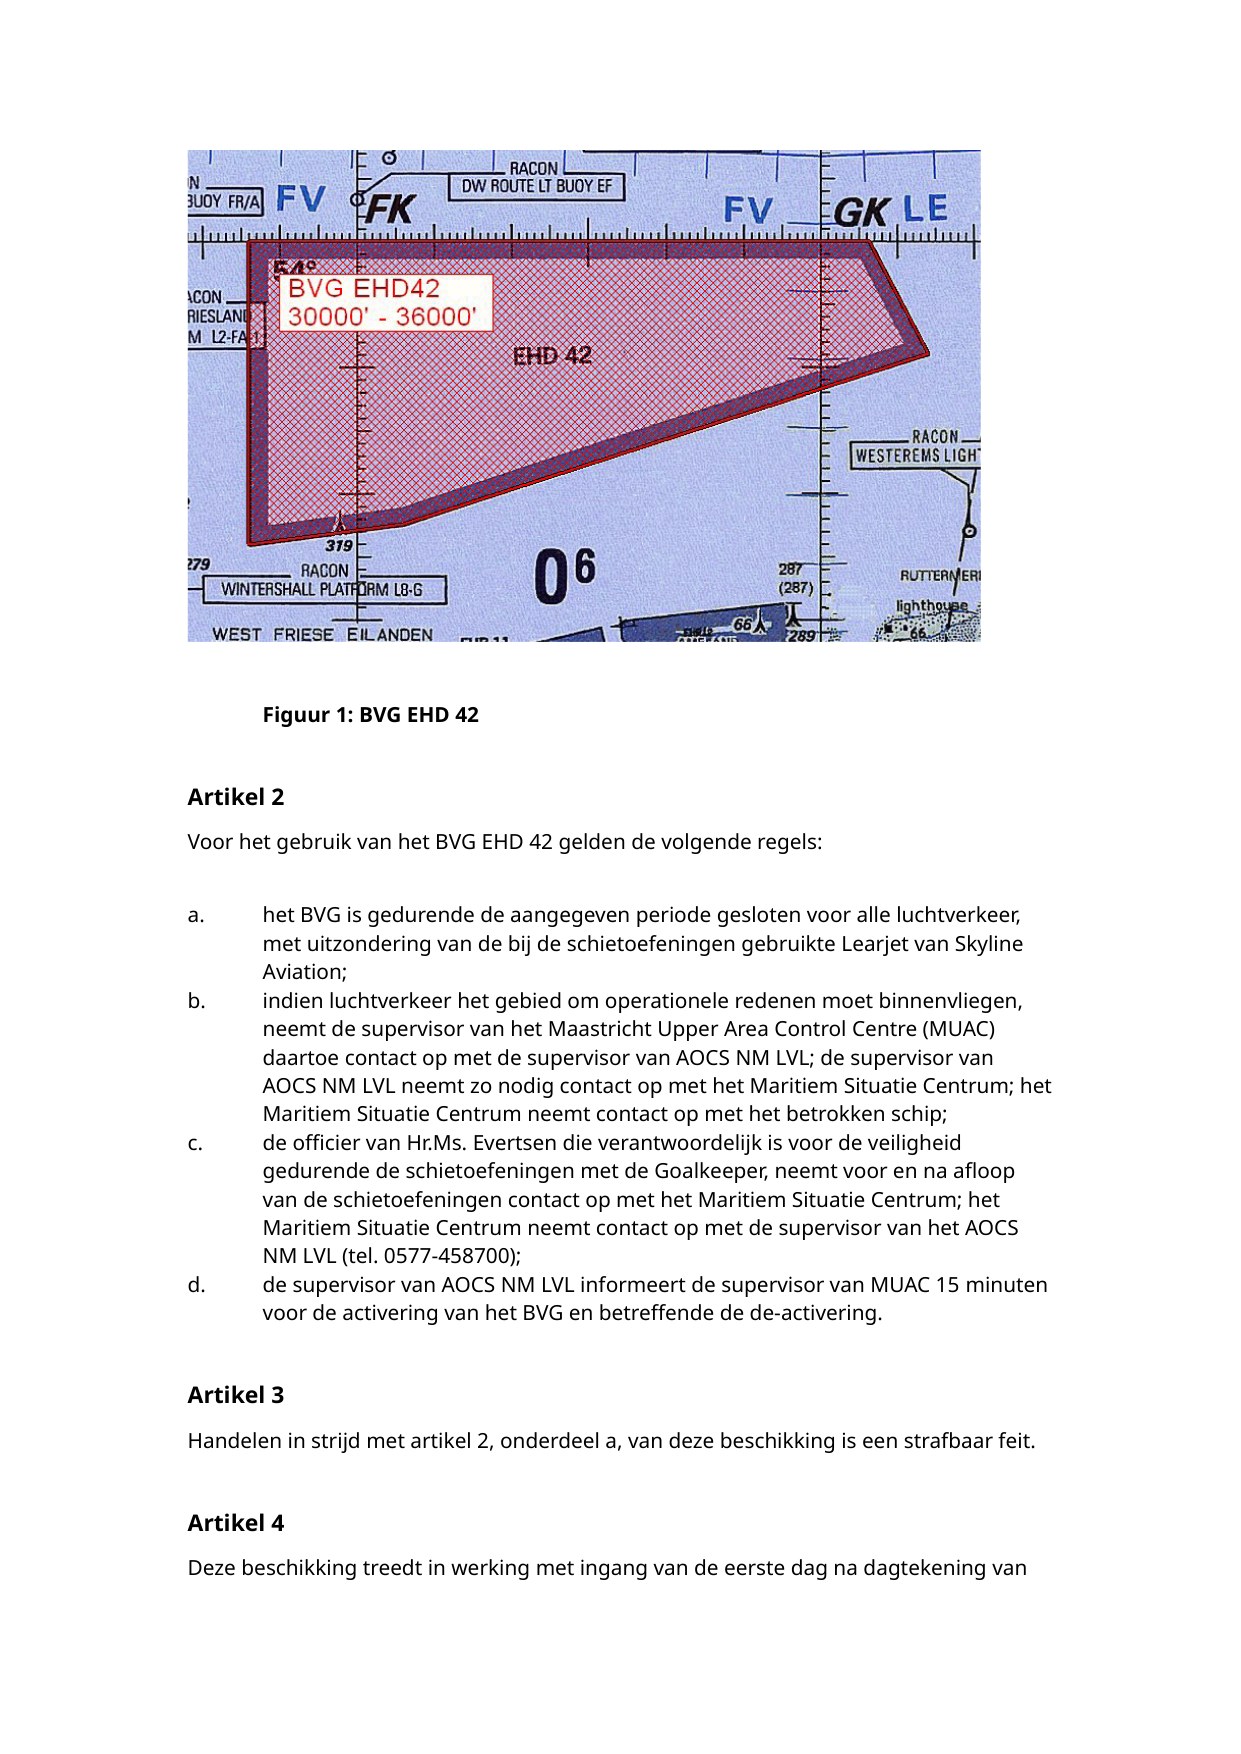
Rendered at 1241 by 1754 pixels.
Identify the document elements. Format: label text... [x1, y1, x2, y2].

subtitle Artikel 4 [187, 1507, 1053, 1538]
text Deze beschikking treedt in werking met ingang van de eerste dag na dagtekening van [187, 1553, 1053, 1581]
subtitle Artikel 3 [187, 1379, 1053, 1411]
list de supervisor van AOCS NM LVL informeert de supervisor van MUAC 15 minuten voor de activering van het BVG en betreffende de de-activering. [187, 1270, 1053, 1327]
text Handelen in strijd met artikel 2, onderdeel a, van deze beschikking is een strafbaar feit. [187, 1426, 1053, 1454]
list indien luchtverkeer het gebied om operationele redenen moet binnenvliegen, neemt de supervisor van het Maastricht Upper Area Control Centre (MUAC) daartoe contact op met de supervisor van AOCS NM LVL; de supervisor van AOCS NM LVL neemt zo nodig contact op met het Maritiem Situatie Centrum; het Maritiem Situatie Centrum neemt contact op met het betrokken schip; [187, 986, 1053, 1128]
picture [187, 150, 981, 642]
list Figuur 1: BVG EHD 42 [187, 700, 1053, 728]
list het BVG is gedurende de aangegeven periode gesloten voor alle luchtverkeer, met uitzondering van de bij de schietoefeningen gebruikte Learjet van Skyline Aviation; [187, 900, 1053, 986]
text Voor het gebruik van het BVG EHD 42 gelden de volgende regels: [187, 827, 1053, 855]
subtitle Artikel 2 [187, 781, 1053, 812]
list de officier van Hr.Ms. Evertsen die verantwoordelijk is voor de veiligheid gedurende de schietoefeningen met de Goalkeeper, neemt voor en na afloop van de schietoefeningen contact op met het Maritiem Situatie Centrum; het Maritiem Situatie Centrum neemt contact op met de supervisor van het AOCS NM LVL (tel. 0577-458700); [187, 1128, 1053, 1270]
